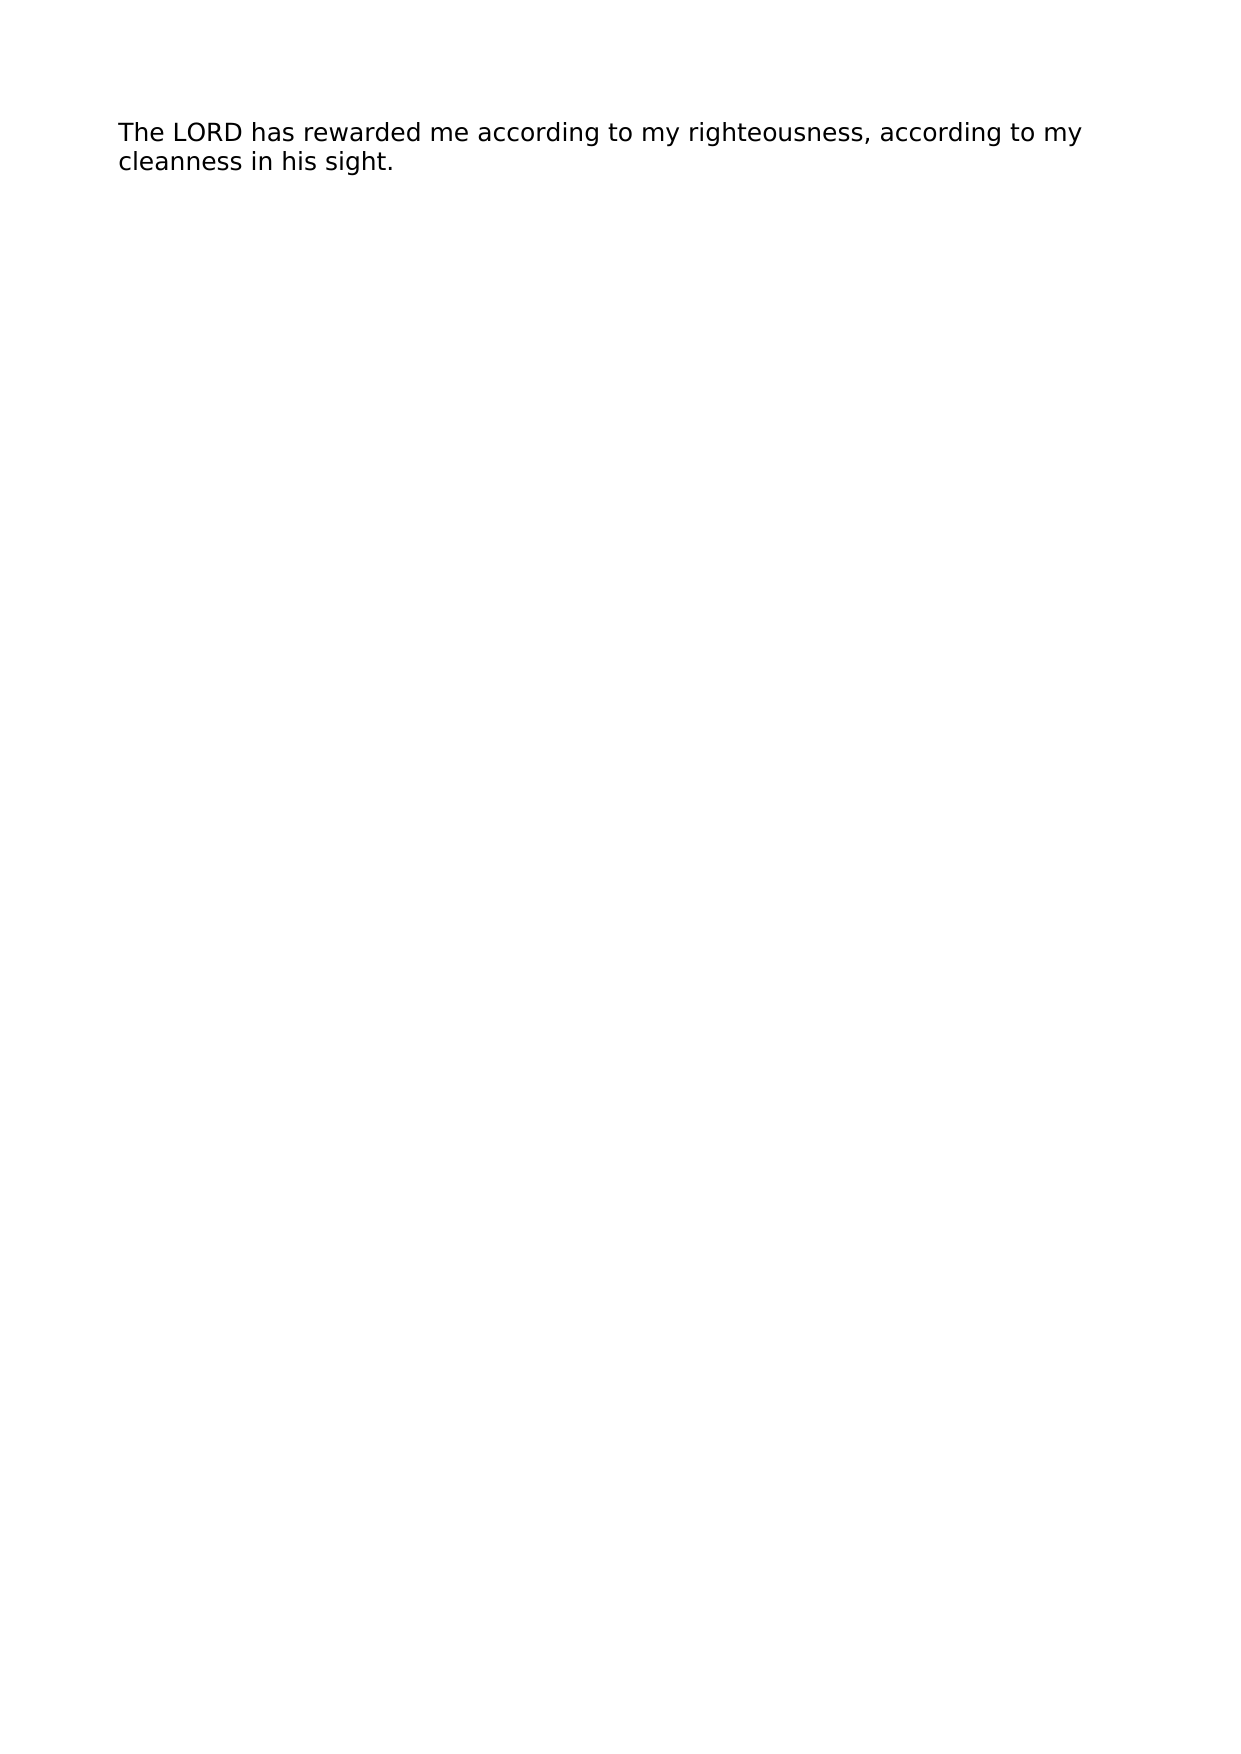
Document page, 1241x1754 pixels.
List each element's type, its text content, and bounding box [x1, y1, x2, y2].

text The LORD has rewarded me according to my righteousness, according to my cleanness in his sight. [118, 118, 1122, 176]
